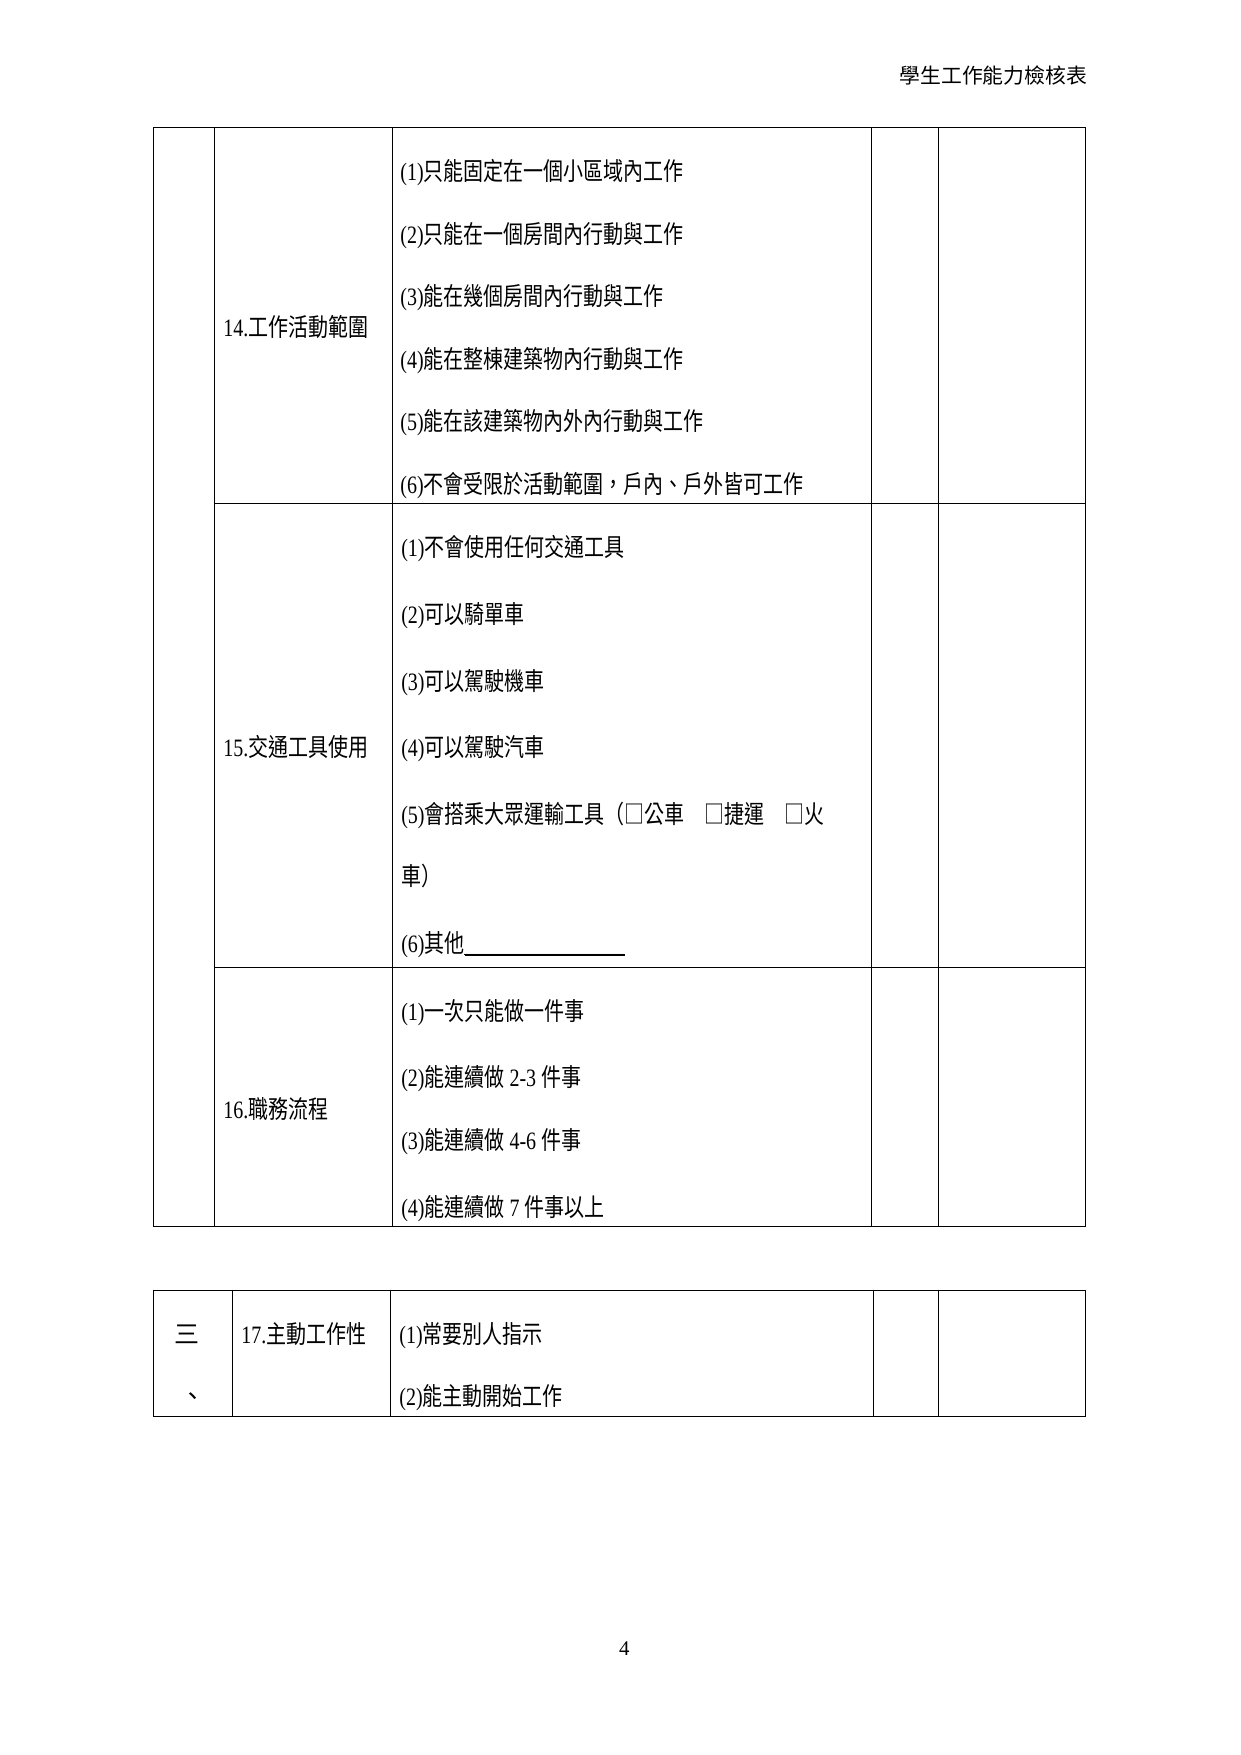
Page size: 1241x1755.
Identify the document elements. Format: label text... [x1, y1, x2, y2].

table_cell [939, 968, 1085, 1226]
table_header [939, 1291, 1085, 1416]
table_header 17.主動工作性 [233, 1291, 390, 1416]
table_cell (1)一次只能做一件事 (2)能連續做2-3件事 (3)能連續做4-6件事 (4)能連續做7件事以上 [393, 968, 871, 1226]
table_header [154, 128, 214, 1226]
table_cell 15.交通工具使用 [215, 504, 392, 967]
table_cell [872, 968, 938, 1226]
table_cell (1)不會使用任何交通工具 (2)可以騎單車 (3)可以駕駛機車 (4)可以駕駛汽車 (5)會搭乘大眾運輸工具（□公車 □捷運 □火車） (6)其他＿＿＿＿＿＿＿＿ [393, 504, 871, 967]
table_header [874, 1291, 938, 1416]
table_cell [939, 504, 1085, 967]
table_cell [872, 128, 938, 503]
table_cell 16.職務流程 [215, 968, 392, 1226]
table_cell [939, 128, 1085, 503]
table_header (1)常要別人指示 (2)能主動開始工作 [391, 1291, 873, 1416]
table_cell 14.工作活動範圍 [215, 128, 392, 503]
table_header 三 、 [154, 1291, 232, 1416]
table_cell [872, 504, 938, 967]
table_cell (1)只能固定在一個小區域內工作 (2)只能在一個房間內行動與工作 (3)能在幾個房間內行動與工作 (4)能在整棟建築物內行動與工作 (5)能在該建築物內外內行動與工作 (6)不會受限於活動範圍，戶內、戶外皆可工作 [393, 128, 871, 503]
